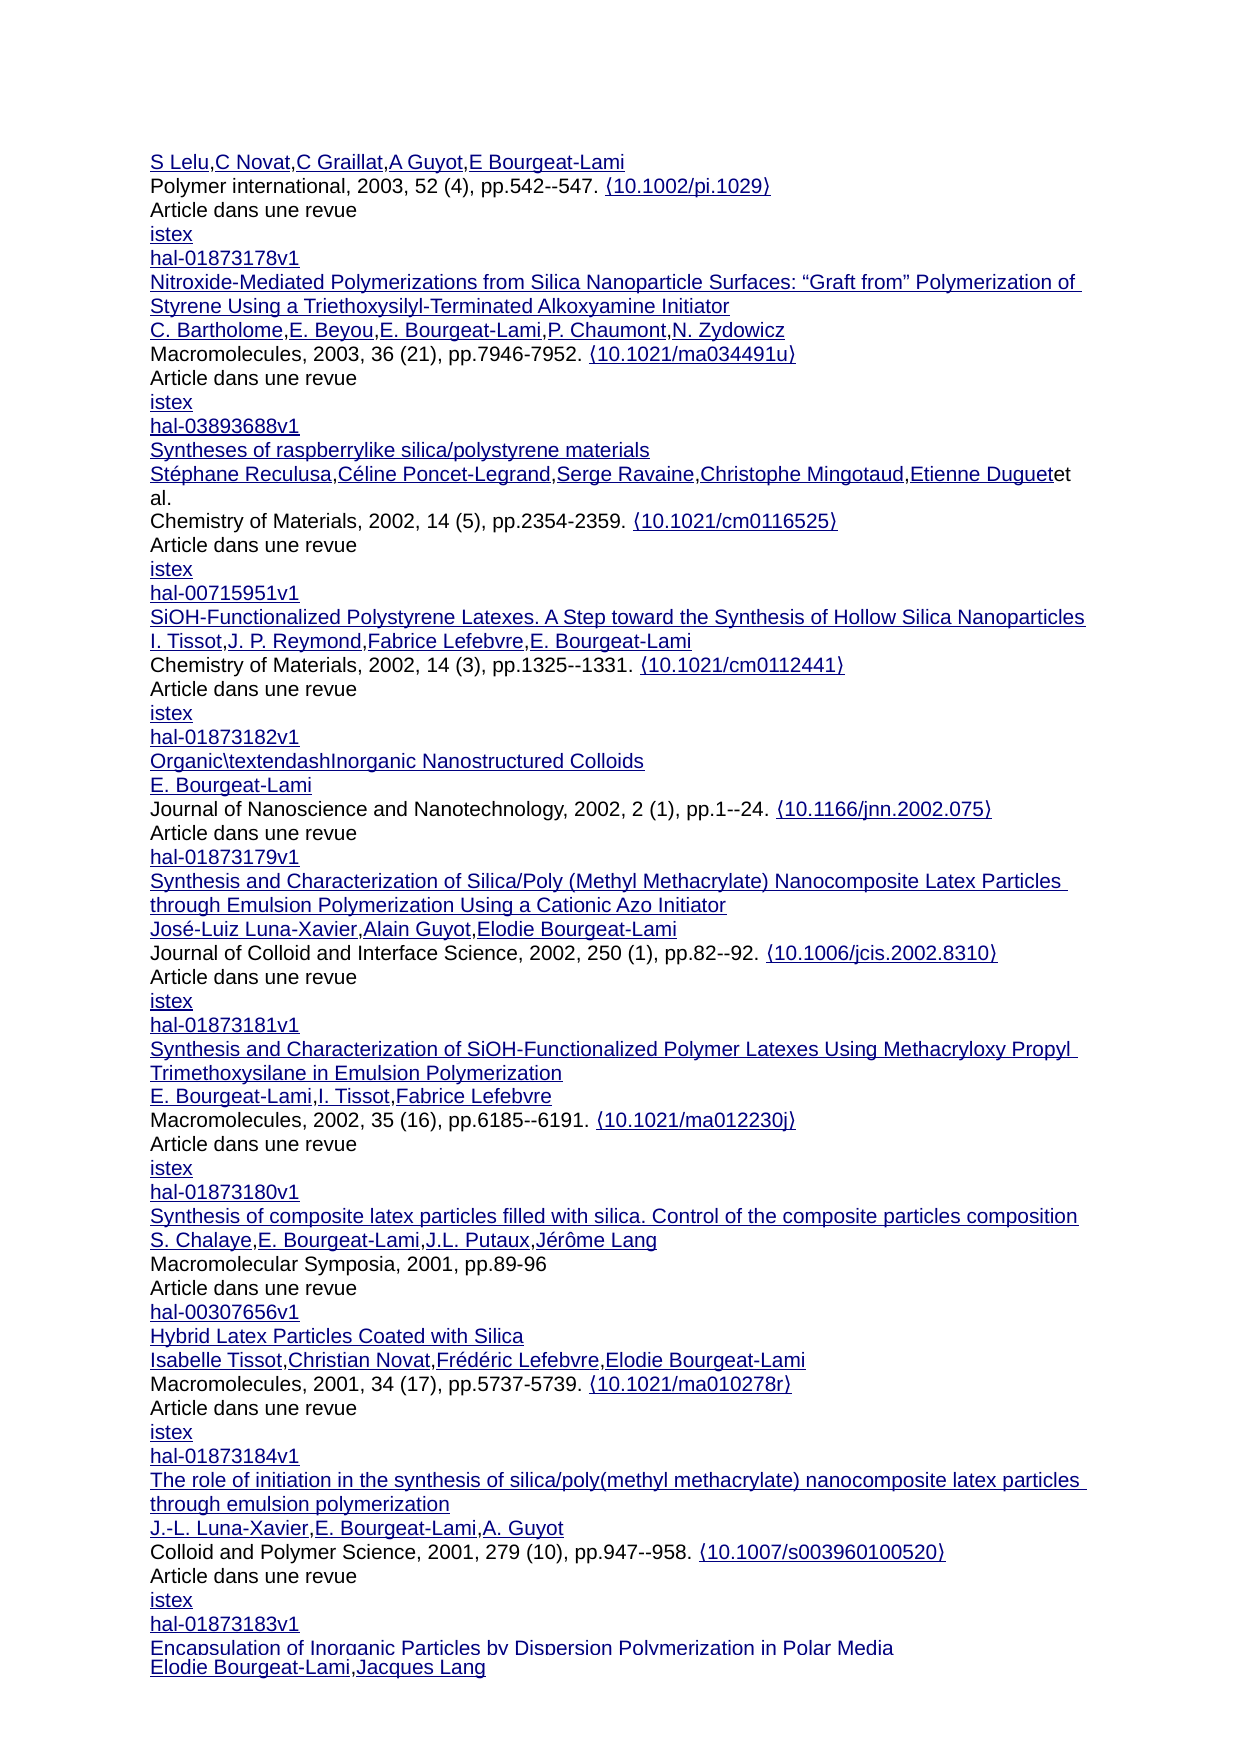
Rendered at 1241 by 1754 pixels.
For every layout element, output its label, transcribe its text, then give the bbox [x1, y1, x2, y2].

table_cell Nitroxide-Mediated Polymerizations from Silica Nanoparticle Surfaces: “Graft from” Polymerization of Styrene Using a Triethoxysilyl-Terminated Alkoxyamine Initiator C. Bartholome,E. Beyou,E. Bourgeat-Lami,P. Chaumont,N. Zydowicz Macromolecules, 2003, 36 (21), pp.7946-7952. ⟨10.1021/ma034491u⟩ Article dans une revue istex hal-03893688v1 [150, 270, 1090, 437]
table_cell S Lelu,C Novat,C Graillat,A Guyot,E Bourgeat-Lami Polymer international, 2003, 52 (4), pp.542--547. ⟨10.1002/pi.1029⟩ Article dans une revue istex hal-01873178v1 [150, 150, 1090, 270]
table_cell Synthesis and Characterization of Silica/Poly (Methyl Methacrylate) Nanocomposite Latex Particles through Emulsion Polymerization Using a Cationic Azo Initiator José-Luiz Luna-Xavier,Alain Guyot,Elodie Bourgeat-Lami Journal of Colloid and Interface Science, 2002, 250 (1), pp.82--92. ⟨10.1006/jcis.2002.8310⟩ Article dans une revue istex hal-01873181v1 [150, 869, 1090, 1036]
table_cell Syntheses of raspberrylike silica/polystyrene materials Stéphane Reculusa,Céline Poncet-Legrand,Serge Ravaine,Christophe Mingotaud,Etienne Duguetet al. Chemistry of Materials, 2002, 14 (5), pp.2354-2359. ⟨10.1021/cm0116525⟩ Article dans une revue istex hal-00715951v1 [150, 438, 1090, 605]
table_cell Hybrid Latex Particles Coated with Silica Isabelle Tissot,Christian Novat,Frédéric Lefebvre,Elodie Bourgeat-Lami Macromolecules, 2001, 34 (17), pp.5737-5739. ⟨10.1021/ma010278r⟩ Article dans une revue istex hal-01873184v1 [150, 1324, 1090, 1468]
table_cell Synthesis and Characterization of SiOH-Functionalized Polymer Latexes Using Methacryloxy Propyl Trimethoxysilane in Emulsion Polymerization E. Bourgeat-Lami,I. Tissot,Fabrice Lefebvre Macromolecules, 2002, 35 (16), pp.6185--6191. ⟨10.1021/ma012230j⟩ Article dans une revue istex hal-01873180v1 [150, 1036, 1090, 1204]
table_cell Encapsulation of Inorganic Particles by Dispersion Polymerization in Polar Media Elodie Bourgeat-Lami,Jacques Lang [150, 1635, 1090, 1679]
table_cell The role of initiation in the synthesis of silica/poly(methyl methacrylate) nanocomposite latex particles through emulsion polymerization J.-L. Luna-Xavier,E. Bourgeat-Lami,A. Guyot Colloid and Polymer Science, 2001, 279 (10), pp.947--958. ⟨10.1007/s003960100520⟩ Article dans une revue istex hal-01873183v1 [150, 1468, 1090, 1635]
table_cell SiOH-Functionalized Polystyrene Latexes. A Step toward the Synthesis of Hollow Silica Nanoparticles I. Tissot,J. P. Reymond,Fabrice Lefebvre,E. Bourgeat-Lami Chemistry of Materials, 2002, 14 (3), pp.1325--1331. ⟨10.1021/cm0112441⟩ Article dans une revue istex hal-01873182v1 [150, 605, 1090, 749]
table_cell Organic\textendashInorganic Nanostructured Colloids E. Bourgeat-Lami Journal of Nanoscience and Nanotechnology, 2002, 2 (1), pp.1--24. ⟨10.1166/jnn.2002.075⟩ Article dans une revue hal-01873179v1 [150, 749, 1090, 869]
table_cell Synthesis of composite latex particles filled with silica. Control of the composite particles composition S. Chalaye,E. Bourgeat-Lami,J.L. Putaux,Jérôme Lang Macromolecular Symposia, 2001, pp.89-96 Article dans une revue hal-00307656v1 [150, 1204, 1090, 1324]
